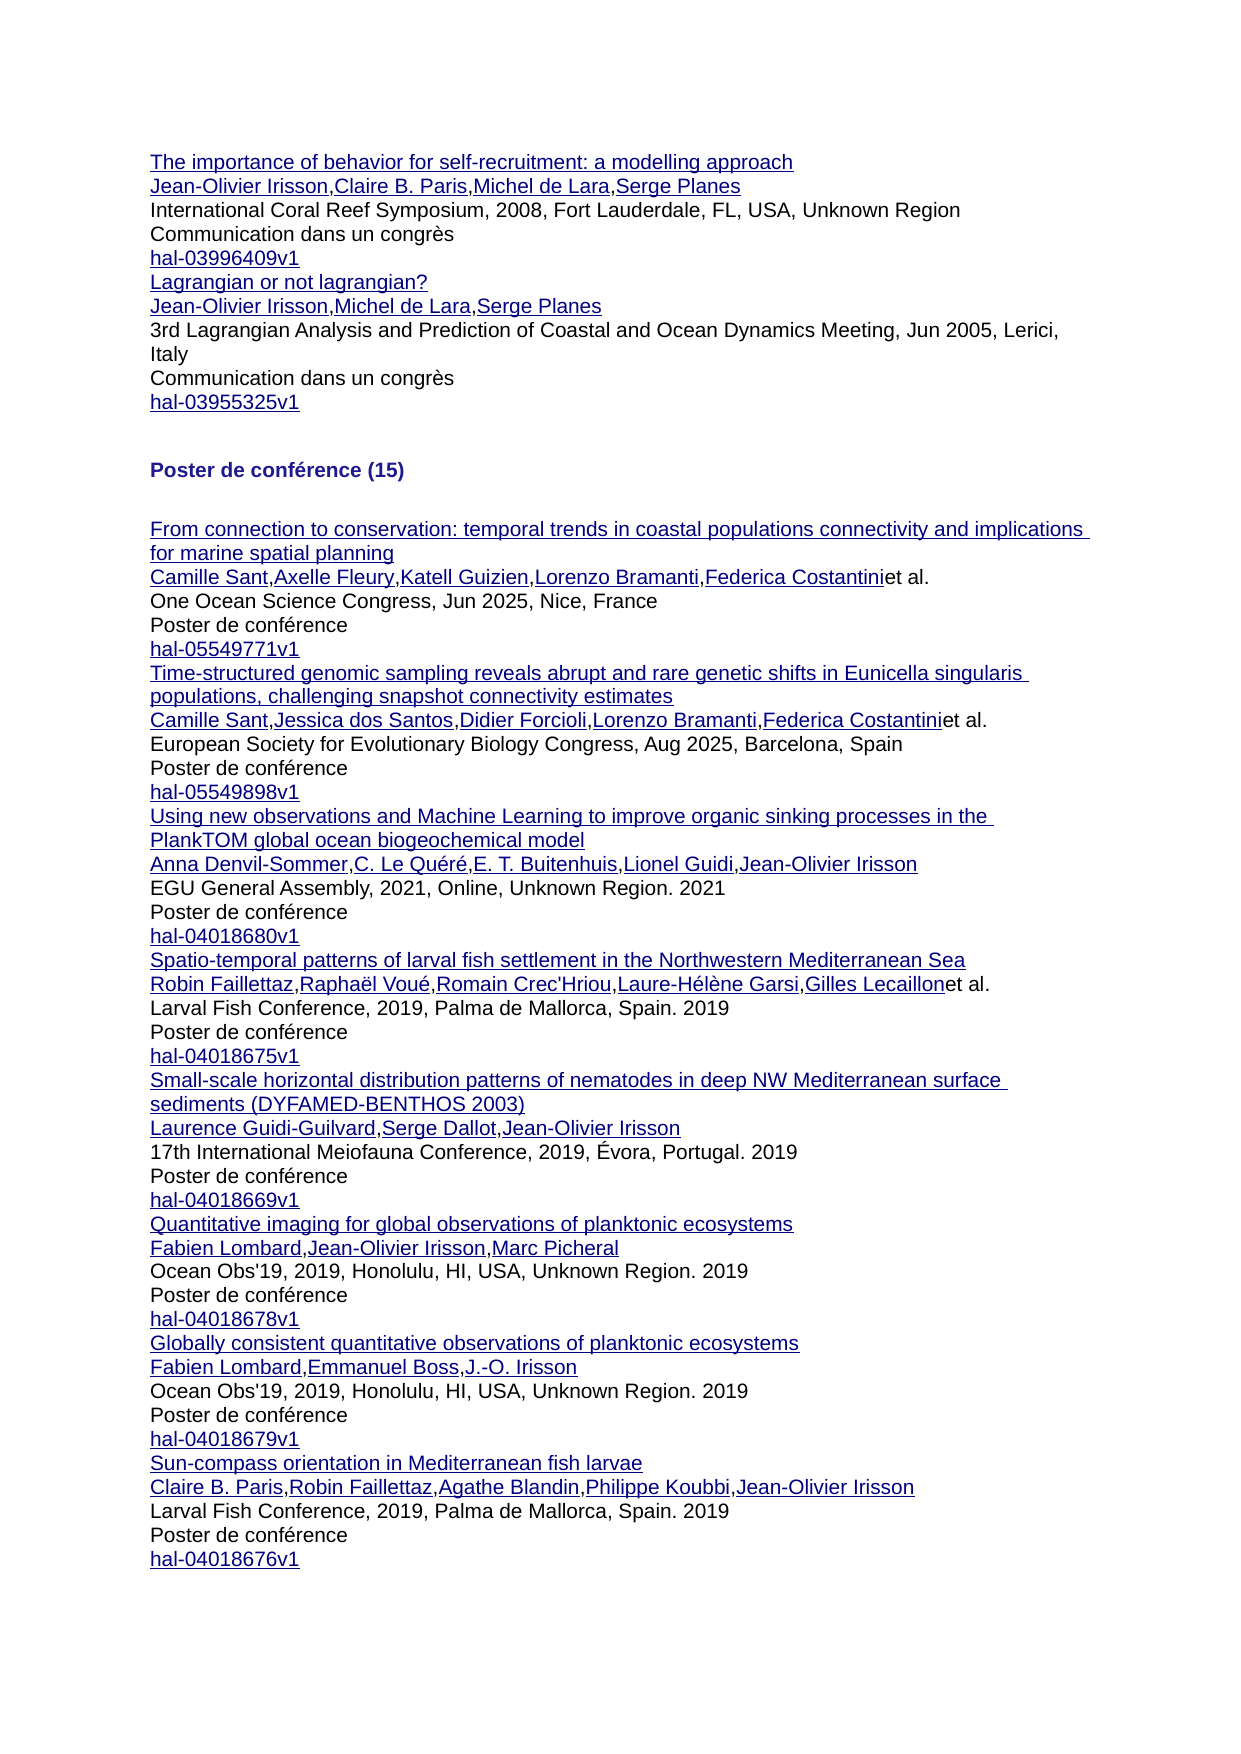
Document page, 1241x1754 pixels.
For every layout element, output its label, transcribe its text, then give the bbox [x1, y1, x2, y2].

table_cell Spatio-temporal patterns of larval fish settlement in the Northwestern Mediterranean Sea Robin Faillettaz,Raphaël Voué,Romain Crec'Hriou,Laure-Hélène Garsi,Gilles Lecaillonet al. Larval Fish Conference, 2019, Palma de Mallorca, Spain. 2019 Poster de conférence hal-04018675v1 [150, 948, 1090, 1068]
table_cell The importance of behavior for self-recruitment: a modelling approach Jean-Olivier Irisson,Claire B. Paris,Michel de Lara,Serge Planes International Coral Reef Symposium, 2008, Fort Lauderdale, FL, USA, Unknown Region Communication dans un congrès hal-03996409v1 [150, 150, 1090, 270]
table_cell Small-scale horizontal distribution patterns of nematodes in deep NW Mediterranean surface sediments (DYFAMED-BENTHOS 2003) Laurence Guidi-Guilvard,Serge Dallot,Jean-Olivier Irisson 17th International Meiofauna Conference, 2019, Évora, Portugal. 2019 Poster de conférence hal-04018669v1 [150, 1068, 1090, 1211]
table_cell Sun-compass orientation in Mediterranean fish larvae Claire B. Paris,Robin Faillettaz,Agathe Blandin,Philippe Koubbi,Jean-Olivier Irisson Larval Fish Conference, 2019, Palma de Mallorca, Spain. 2019 Poster de conférence hal-04018676v1 [150, 1451, 1090, 1571]
table_header From connection to conservation: temporal trends in coastal populations connectivity and implications [150, 517, 1090, 538]
table_cell Lagrangian or not lagrangian? Jean-Olivier Irisson,Michel de Lara,Serge Planes 3rd Lagrangian Analysis and Prediction of Coastal and Ocean Dynamics Meeting, Jun 2005, Lerici, Italy Communication dans un congrès hal-03955325v1 [150, 270, 1090, 413]
table_cell Quantitative imaging for global observations of planktonic ecosystems Fabien Lombard,Jean-Olivier Irisson,Marc Picheral Ocean Obs'19, 2019, Honolulu, HI, USA, Unknown Region. 2019 Poster de conférence hal-04018678v1 [150, 1211, 1090, 1331]
subtitle Poster de conférence (15) [150, 458, 1090, 482]
table_cell Time-structured genomic sampling reveals abrupt and rare genetic shifts in Eunicella singularis populations, challenging snapshot connectivity estimates Camille Sant,Jessica dos Santos,Didier Forcioli,Lorenzo Bramanti,Federica Costantiniet al. European Society for Evolutionary Biology Congress, Aug 2025, Barcelona, Spain Poster de conférence hal-05549898v1 [150, 660, 1090, 804]
table_header for marine spatial planning Camille Sant,Axelle Fleury,Katell Guizien,Lorenzo Bramanti,Federica Costantiniet al. One Ocean Science Congress, Jun 2025, Nice, France Poster de conférence hal-05549771v1 [150, 539, 1090, 660]
table_cell Using new observations and Machine Learning to improve organic sinking processes in the PlankTOM global ocean biogeochemical model Anna Denvil-Sommer,C. Le Quéré,E. T. Buitenhuis,Lionel Guidi,Jean-Olivier Irisson EGU General Assembly, 2021, Online, Unknown Region. 2021 Poster de conférence hal-04018680v1 [150, 804, 1090, 948]
table_cell Globally consistent quantitative observations of planktonic ecosystems Fabien Lombard,Emmanuel Boss,J.-O. Irisson Ocean Obs'19, 2019, Honolulu, HI, USA, Unknown Region. 2019 Poster de conférence hal-04018679v1 [150, 1331, 1090, 1451]
